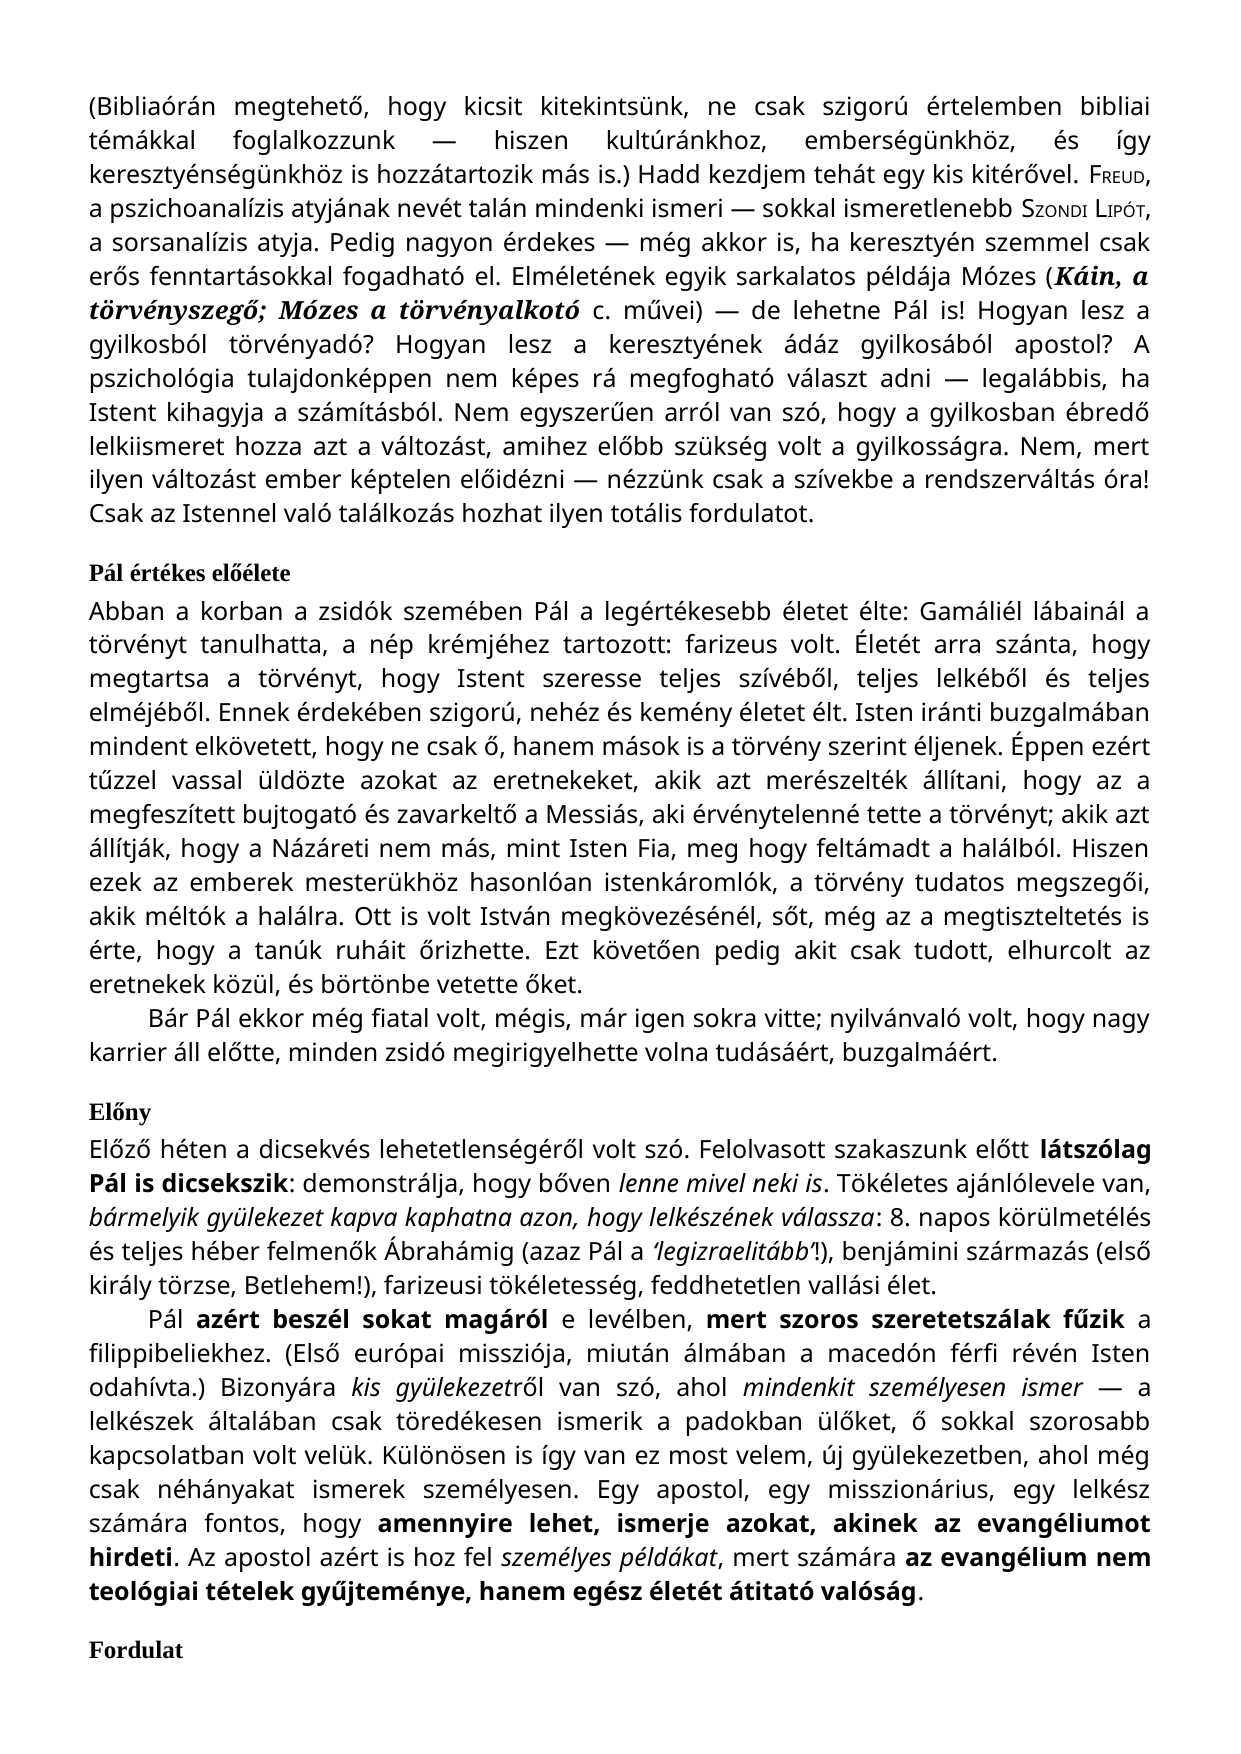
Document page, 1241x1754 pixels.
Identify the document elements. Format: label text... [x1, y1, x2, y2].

subtitle Előny [88, 1098, 1152, 1126]
text Abban a korban a zsidók szemében Pál a legértékesebb életet élte: Gamáliél lábainál a törvényt tanulhatta, a nép krémjéhez tartozott: farizeus volt. Életét arra szánta, hogy megtartsa a törvényt, hogy Istent szeresse teljes szívéből, teljes lelkéből és teljes elméjéből. Ennek érdekében szigorú, nehéz és kemény életet élt. Isten iránti buzgalmában mindent elkövetett, hogy ne csak ő, hanem mások is a törvény szerint éljenek. Éppen ezért tűzzel vassal üldözte azokat az eretnekeket, akik azt merészelték állítani, hogy az a megfeszített bujtogató és zavarkeltő a Messiás, aki érvénytelenné tette a törvényt; akik azt állítják, hogy a Názáreti nem más, mint Isten Fia, meg hogy feltámadt a halálból. Hiszen ezek az emberek mesterükhöz hasonlóan istenkáromlók, a törvény tudatos megszegői, akik méltók a halálra. Ott is volt István megkövezésénél, sőt, még az a megtiszteltetés is érte, hogy a tanúk ruháit őrizhette. Ezt követően pedig akit csak tudott, elhurcolt az eretnekek közül, és börtönbe vetette őket. [88, 593, 1152, 1001]
text (Bibliaórán megtehető, hogy kicsit kitekintsünk, ne csak szigorú értelemben bibliai témákkal foglalkozzunk — hiszen kultúránkhoz, emberségünkhöz, és így keresztyénségünkhöz is hozzátartozik más is.) Hadd kezdjem tehát egy kis kitérővel. Freud, a pszichoanalízis atyjának nevét talán mindenki ismeri — sokkal ismeretlenebb Szondi Lipót, a sorsanalízis atyja. Pedig nagyon érdekes — még akkor is, ha keresztyén szemmel csak erős fenntartásokkal fogadható el. Elméletének egyik sarkalatos példája Mózes (Káin, a törvényszegő; Mózes a törvényalkotó c. művei) — de lehetne Pál is! Hogyan lesz a gyilkosból törvényadó? Hogyan lesz a keresztyének ádáz gyilkosából apostol? A pszichológia tulajdonképpen nem képes rá megfogható választ adni — legalábbis, ha Istent kihagyja a számításból. Nem egyszerűen arról van szó, hogy a gyilkosban ébredő lelkiismeret hozza azt a változást, amihez előbb szükség volt a gyilkosságra. Nem, mert ilyen változást ember képtelen előidézni — nézzünk csak a szívekbe a rendszerváltás óra! Csak az Istennel való találkozás hozhat ilyen totális fordulatot. [88, 88, 1152, 530]
subtitle Pál értékes előélete [88, 559, 1152, 587]
subtitle Fordulat [88, 1637, 1152, 1664]
text Előző héten a dicsekvés lehetetlenségéről volt szó. Felolvasott szakaszunk előtt látszólag Pál is dicsekszik: demonstrálja, hogy bőven lenne mivel neki is. Tökéletes ajánlólevele van, bármelyik gyülekezet kapva kaphatna azon, hogy lelkészének válassza: 8. napos körülmetélés és teljes héber felmenők Ábrahámig (azaz Pál a ‘legizraelitább’!), benjámini származás (első király törzse, Betlehem!), farizeusi tökéletesség, feddhetetlen vallási élet. [88, 1132, 1152, 1301]
text Bár Pál ekkor még fiatal volt, mégis, már igen sokra vitte; nyilvánvaló volt, hogy nagy karrier áll előtte, minden zsidó megirigyelhette volna tudásáért, buzgalmáért. [88, 1001, 1152, 1068]
text Pál azért beszél sokat magáról e levélben, mert szoros szeretetszálak fűzik a filippibeliekhez. (Első európai missziója, miután álmában a macedón férfi révén Isten odahívta.) Bizonyára kis gyülekezetről van szó, ahol mindenkit személyesen ismer — a lelkészek általában csak töredékesen ismerik a padokban ülőket, ő sokkal szorosabb kapcsolatban volt velük. Különösen is így van ez most velem, új gyülekezetben, ahol még csak néhányakat ismerek személyesen. Egy apostol, egy misszionárius, egy lelkész számára fontos, hogy amennyire lehet, ismerje azokat, akinek az evangéliumot hirdeti. Az apostol azért is hoz fel személyes példákat, mert számára az evangélium nem teológiai tételek gyűjteménye, hanem egész életét átitató valóság. [88, 1301, 1152, 1607]
